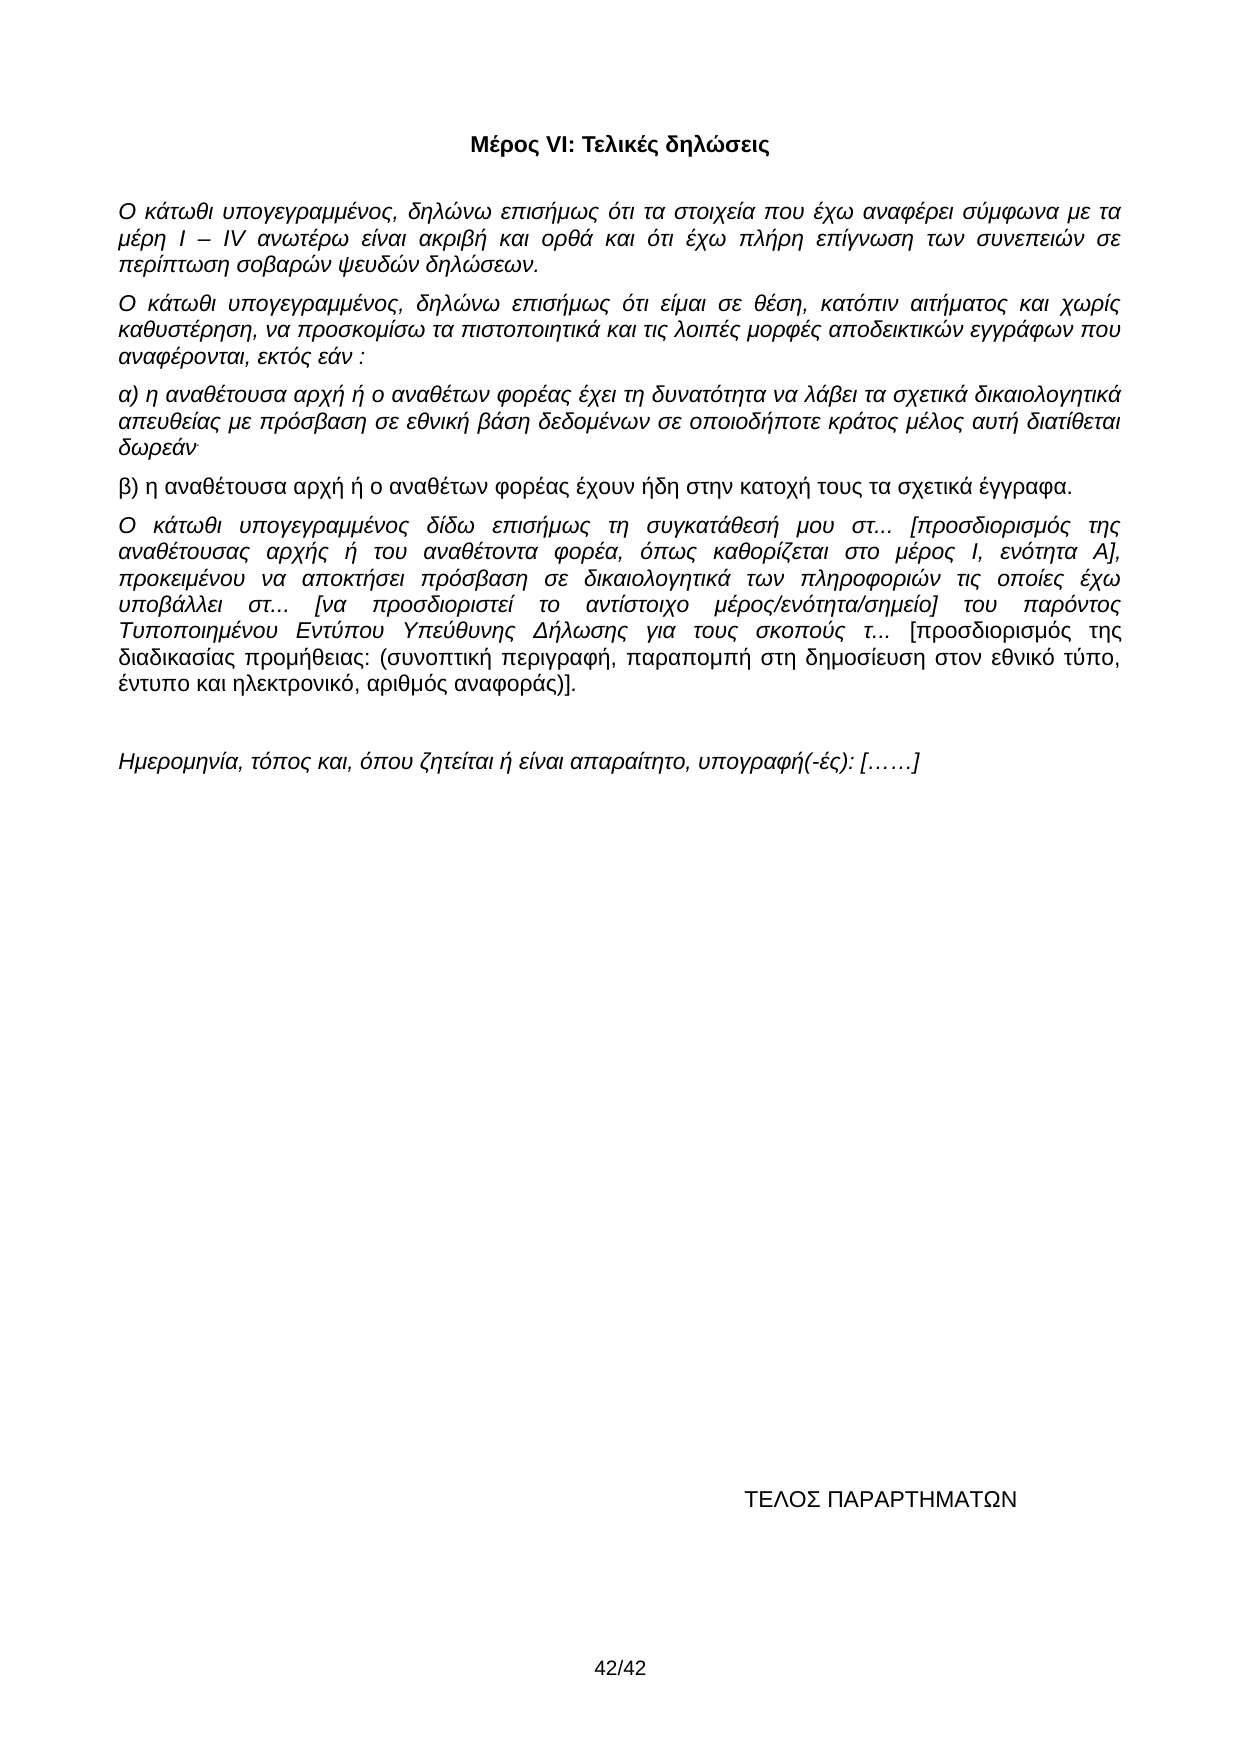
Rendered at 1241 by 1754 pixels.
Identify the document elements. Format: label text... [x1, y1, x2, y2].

text α) η αναθέτουσα αρχή ή ο αναθέτων φορέας έχει τη δυνατότητα να λάβει τα σχετικά δικαιολογητικά απευθείας με πρόσβαση σε εθνική βάση δεδομένων σε οποιοδήποτε κράτος μέλος αυτή διατίθεται δωρεάν. [118, 381, 1122, 461]
text Ο κάτωθι υπογεγραμμένος δίδω επισήμως τη συγκατάθεσή μου στ... [προσδιορισμός της αναθέτουσας αρχής ή του αναθέτοντα φορέα, όπως καθορίζεται στο μέρος Ι, ενότητα Α], προκειμένου να αποκτήσει πρόσβαση σε δικαιολογητικά των πληροφοριών τις οποίες έχω υποβάλλει στ... [να προσδιοριστεί το αντίστοιχο μέρος/ενότητα/σημείο] του παρόντος Τυποποιημένου Εντύπου Υπεύθυνης Δήλωσης για τους σκοπούς τ... [προσδιορισμός της διαδικασίας προμήθειας: (συνοπτική περιγραφή, παραπομπή στη δημοσίευση στον εθνικό τύπο, έντυπο και ηλεκτρονικό, αριθμός αναφοράς)]. [118, 512, 1122, 696]
text Ημερομηνία, τόπος και, όπου ζητείται ή είναι απαραίτητο, υπογραφή(-ές): [……] [118, 748, 1122, 774]
text Ο κάτωθι υπογεγραμμένος, δηλώνω επισήμως ότι τα στοιχεία που έχω αναφέρει σύμφωνα με τα μέρη Ι – IV ανωτέρω είναι ακριβή και ορθά και ότι έχω πλήρη επίγνωση των συνεπειών σε περίπτωση σοβαρών ψευδών δηλώσεων. [118, 198, 1122, 277]
text ΤΕΛΟΣ ΠΑΡΑΡΤΗΜΑΤΩΝ [118, 1486, 1122, 1512]
text β) η αναθέτουσα αρχή ή ο αναθέτων φορέας έχουν ήδη στην κατοχή τους τα σχετικά έγγραφα. [118, 473, 1122, 499]
text Ο κάτωθι υπογεγραμμένος, δηλώνω επισήμως ότι είμαι σε θέση, κατόπιν αιτήματος και χωρίς καθυστέρηση, να προσκομίσω τα πιστοποιητικά και τις λοιπές μορφές αποδεικτικών εγγράφων που αναφέρονται, εκτός εάν : [118, 290, 1122, 369]
title Μέρος VI: Τελικές δηλώσεις [118, 131, 1122, 157]
